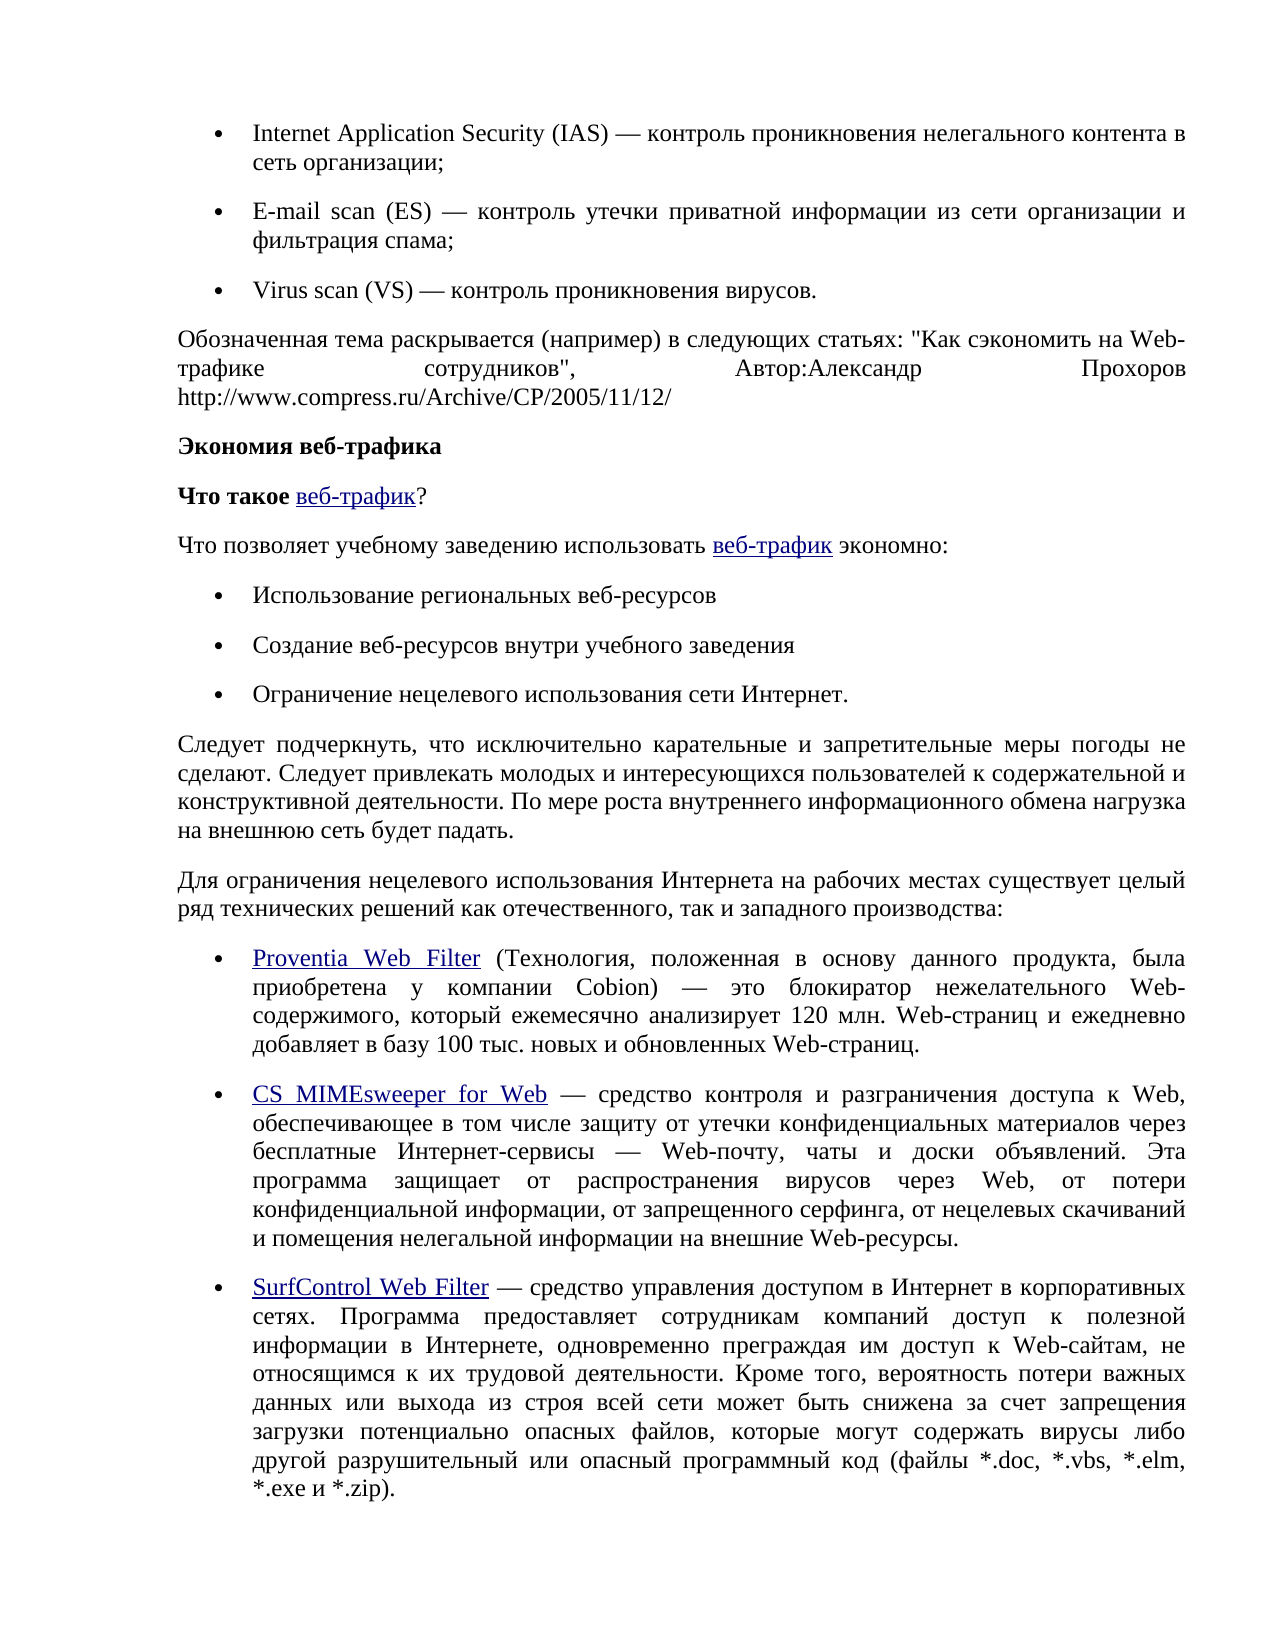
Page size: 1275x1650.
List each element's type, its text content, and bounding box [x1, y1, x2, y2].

list Virus scan (VS) — контроль проникновения вирусов. [215, 275, 1186, 303]
text Для ограничения нецелевого использования Интернета на рабочих местах существует целый ряд технических решений как отечественного, так и западного производства: [177, 865, 1186, 922]
text Что такое веб-трафик? [177, 481, 1186, 510]
list Ограничение нецелевого использования сети Интернет. [215, 679, 1186, 708]
list Proventia Web Filter (Технология, положенная в основу данного продукта, была приобретена у компании Cobion) — это блокиратор нежелательного Web-содержимого, который ежемесячно анализирует 120 млн. Web-страниц и ежедневно добавляет в базу 100 тыс. новых и обновленных Web-страниц. [215, 943, 1186, 1058]
text Обозначенная тема раскрывается (например) в следующих статьях: "Как сэкономить на Web-трафике сотрудников", Автор:Александр Прохоров http://www.compress.ru/Archive/CP/2005/11/12/ [177, 324, 1186, 411]
list SurfControl Web Filter — средство управления доступом в Интернет в корпоративных сетях. Программа предоставляет сотрудникам компаний доступ к полезной информации в Интернете, одновременно преграждая им доступ к Web-сайтам, не относящимся к их трудовой деятельности. Кроме того, вероятность потери важных данных или выхода из строя всей сети может быть снижена за счет запрещения загрузки потенциально опасных файлов, которые могут содержать вирусы либо другой разрушительный или опасный программный код (файлы *.doc, *.vbs, *.elm, *.exe и *.zip). [215, 1272, 1186, 1502]
text Следует подчеркнуть, что исключительно карательные и запретительные меры погоды не сделают. Следует привлекать молодых и интересующихся пользователей к содержательной и конструктивной деятельности. По мере роста внутреннего информационного обмена нагрузка на внешнюю сеть будет падать. [177, 729, 1186, 844]
list Internet Application Security (IAS) — контроль проникновения нелегального контента в сеть организации; [215, 118, 1186, 176]
text Что позволяет учебному заведению использовать веб-трафик экономно: [177, 531, 1186, 559]
list E-mail scan (ES) — контроль утечки приватной информации из сети организации и фильтрация спама; [215, 196, 1186, 254]
list CS MIMEsweeper for Web — средство контроля и разграничения доступа к Web, обеспечивающее в том числе защиту от утечки конфиденциальных материалов через бесплатные Интернет-сервисы — Web-почту, чаты и доски объявлений. Эта программа защищает от распространения вирусов через Web, от потери конфиденциальной информации, от запрещенного серфинга, от нецелевых скачиваний и помещения нелегальной информации на внешние Web-ресурсы. [215, 1079, 1186, 1251]
list Создание веб-ресурсов внутри учебного заведения [215, 630, 1186, 658]
list Использование региональных веб-ресурсов [215, 580, 1186, 609]
text Экономия веб-трафика [177, 431, 1186, 460]
